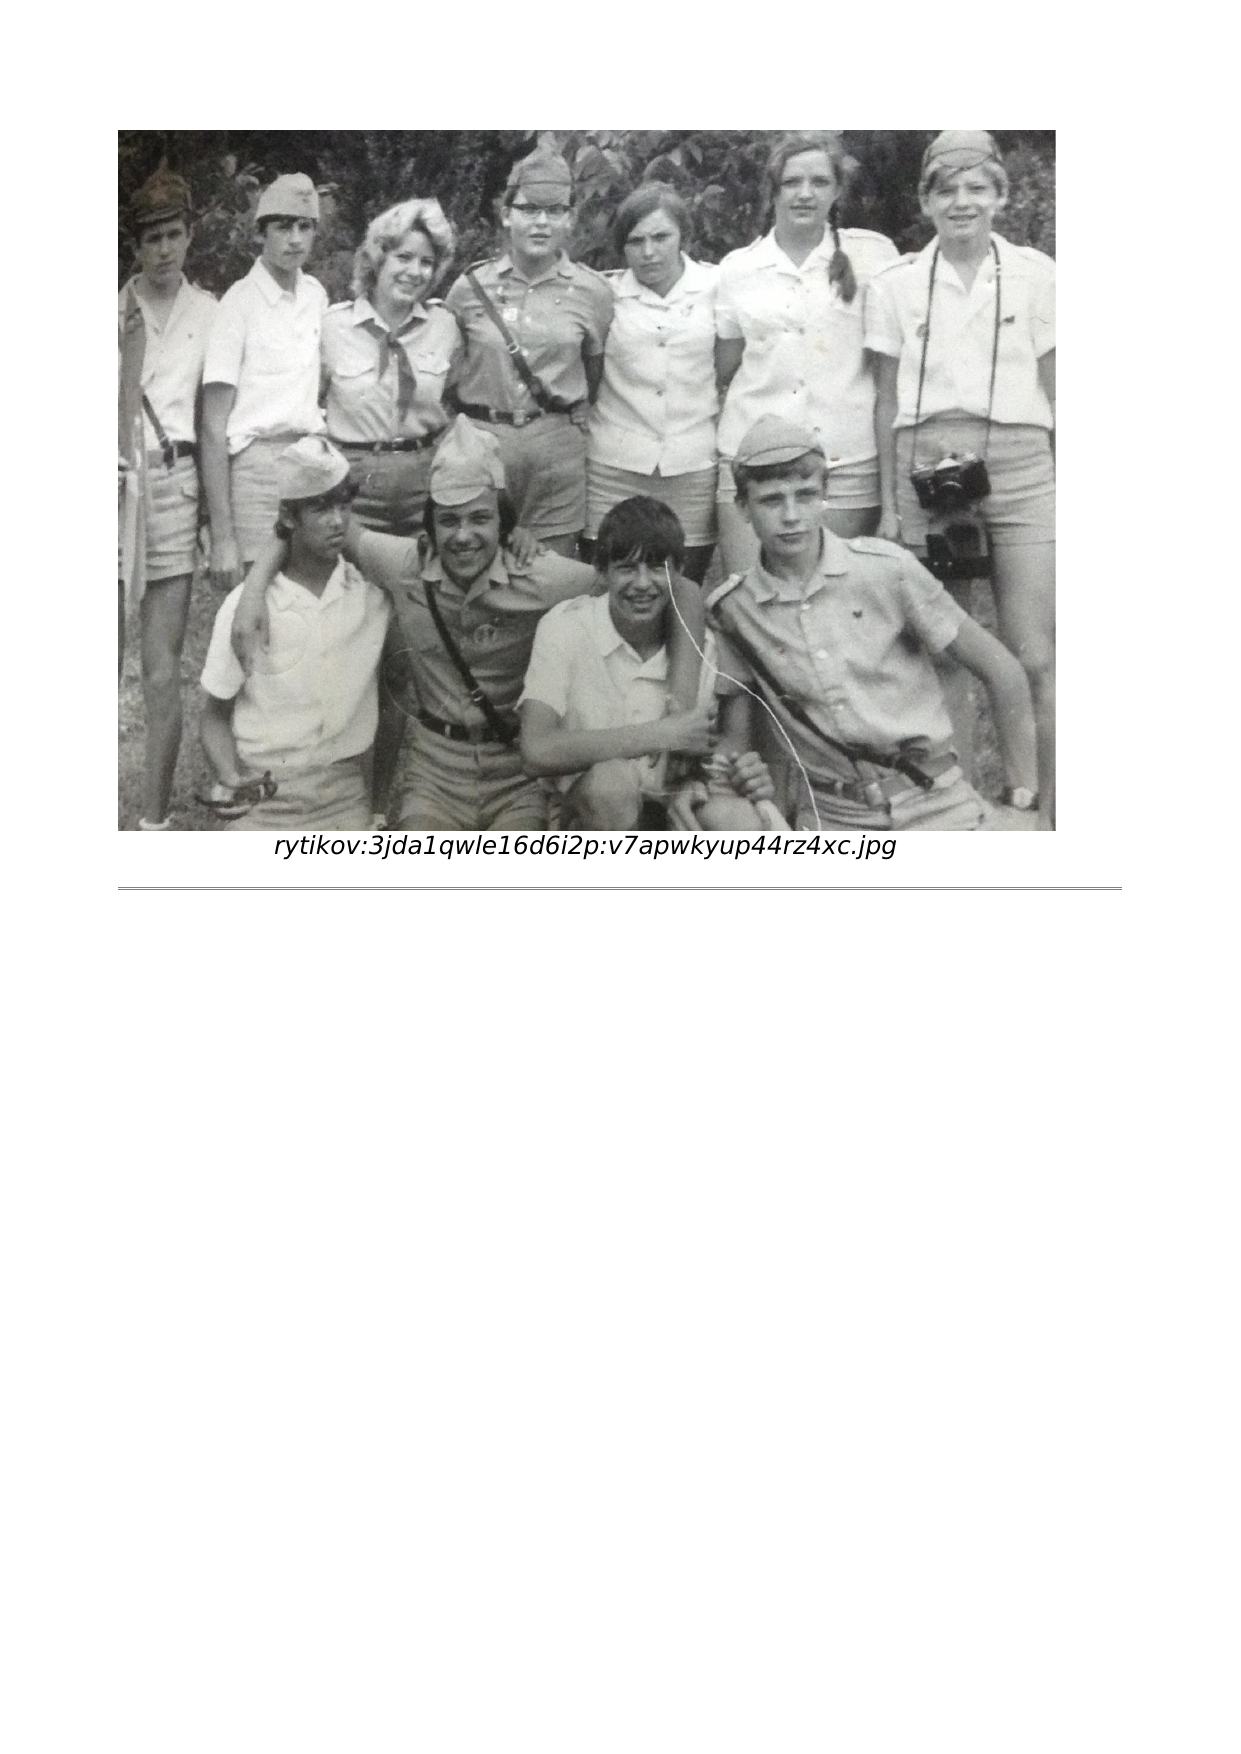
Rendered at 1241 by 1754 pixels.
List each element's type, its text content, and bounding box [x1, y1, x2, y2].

picture [118, 130, 1056, 831]
text rytikov:3jda1qwle16d6i2p:v7apwkyup44rz4xc.jpg [118, 831, 1056, 860]
